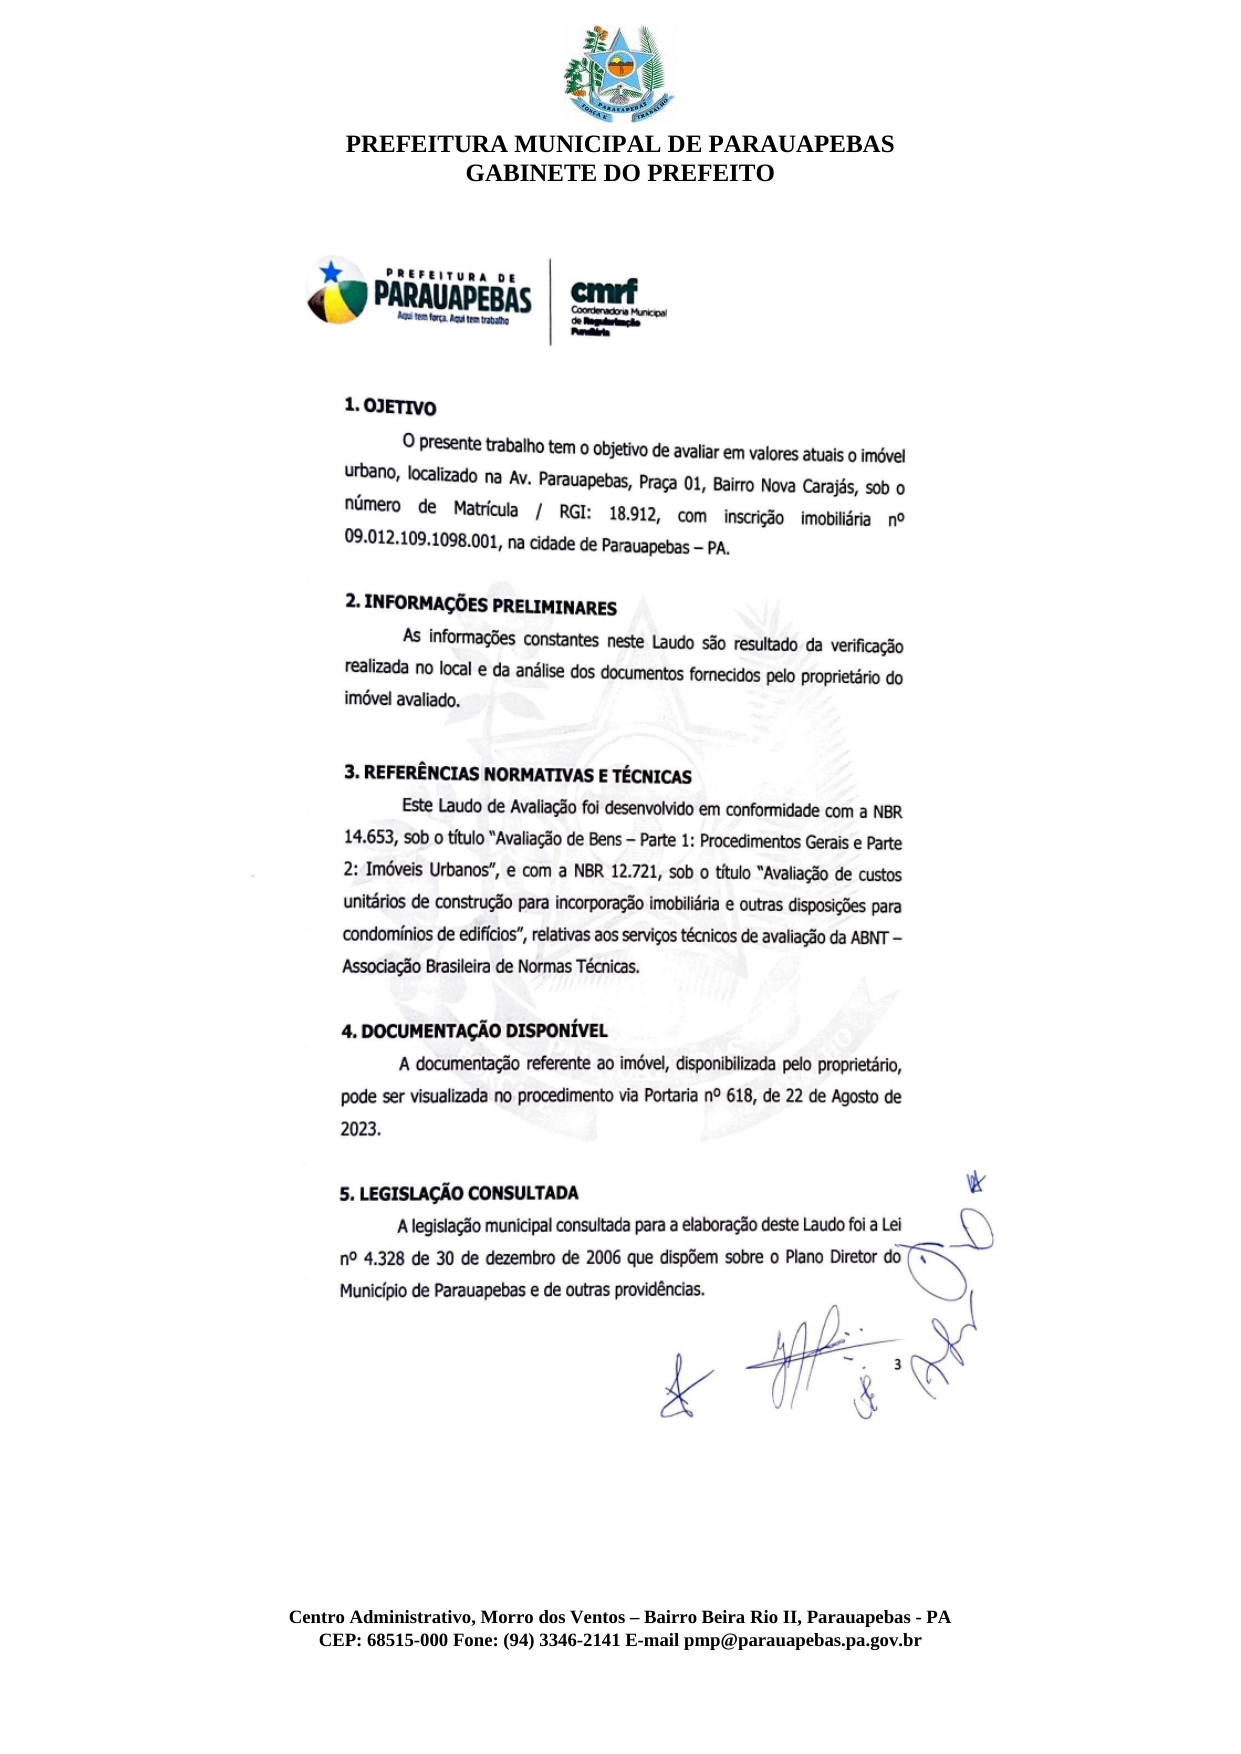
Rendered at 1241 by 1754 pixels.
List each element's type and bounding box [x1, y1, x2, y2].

picture [240, 215, 1001, 1431]
picture [563, 25, 677, 124]
